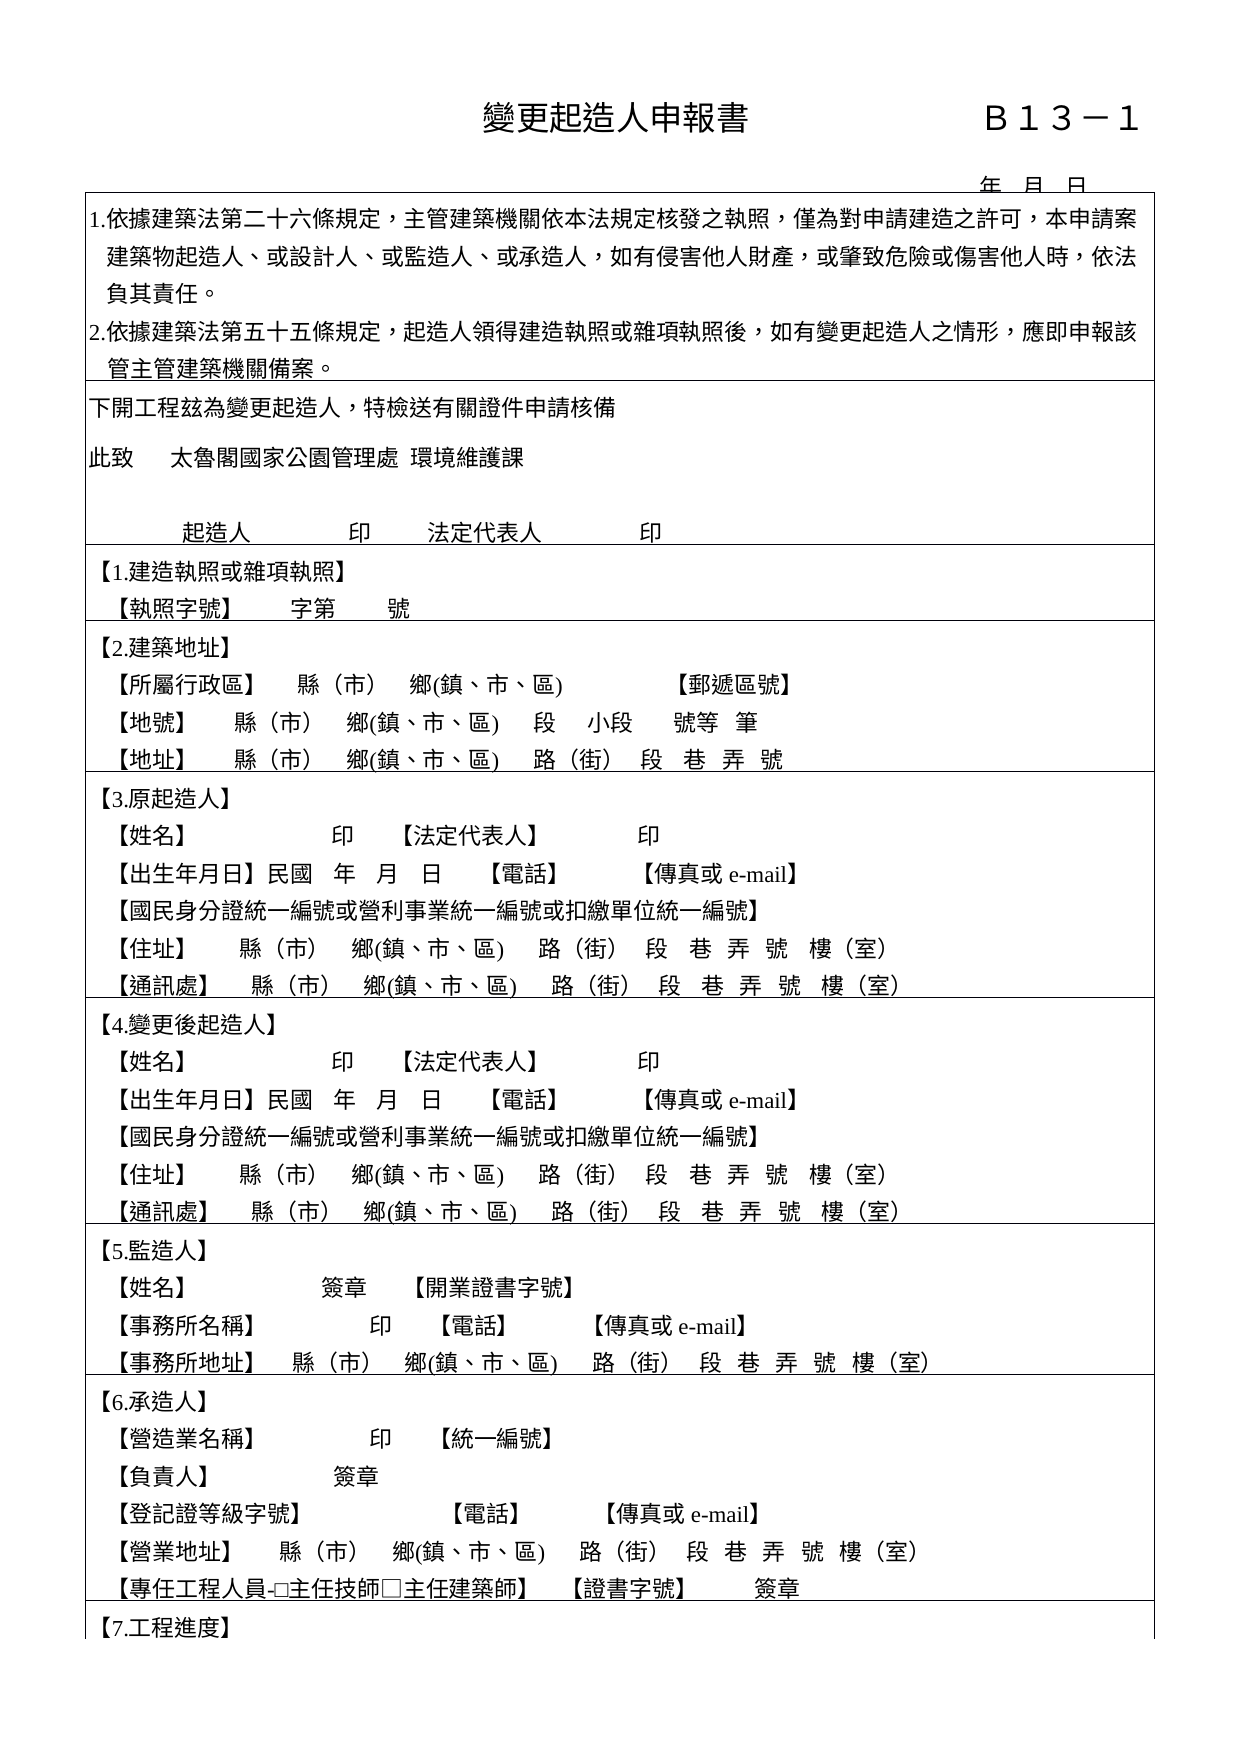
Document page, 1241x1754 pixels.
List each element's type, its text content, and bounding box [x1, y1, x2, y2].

table_cell 【3.原起造人】 【姓名】 印 【法定代表人】 印 【出生年月日】民國 年 月 日 【電話】 【傳真或e-mail】 【國民身分證統一編號或營利事業統一編號或扣繳單位統一編號】 【住址】 縣（市） 鄉(鎮、市、區) 路（街） 段 巷 弄 號 樓（室） 【通訊處】 縣（市） 鄉(鎮、市、區) 路（街） 段 巷 弄 號 樓（室） [86, 772, 1154, 997]
table_cell 【1.建造執照或雜項執照】 【執照字號】 字第 號 [86, 545, 1154, 620]
table_cell 1.依據建築法第二十六條規定，主管建築機關依本法規定核發之執照，僅為對申請建造之許可，本申請案建築物起造人、或設計人、或監造人、或承造人，如有侵害他人財產，或肇致危險或傷害他人時，依法負其責任。 2.依據建築法第五十五條規定，起造人領得建造執照或雜項執照後，如有變更起造人之情形，應即申報該管主管建築機關備案。 [86, 193, 1154, 380]
table_header Ｂ１３－１ [976, 92, 1154, 169]
table_cell 【4.變更後起造人】 【姓名】 印 【法定代表人】 印 【出生年月日】民國 年 月 日 【電話】 【傳真或e-mail】 【國民身分證統一編號或營利事業統一編號或扣繳單位統一編號】 【住址】 縣（市） 鄉(鎮、市、區) 路（街） 段 巷 弄 號 樓（室） 【通訊處】 縣（市） 鄉(鎮、市、區) 路（街） 段 巷 弄 號 樓（室） [86, 998, 1154, 1223]
table_cell 【2.建築地址】 【所屬行政區】 縣（市） 鄉(鎮、市、區) 【郵遞區號】 【地號】 縣（市） 鄉(鎮、市、區) 段 小段 號等 筆 【地址】 縣（市） 鄉(鎮、市、區) 路（街） 段 巷 弄 號 [86, 621, 1154, 771]
table_cell 【6.承造人】 【營造業名稱】 印 【統一編號】 【負責人】 簽章 【登記證等級字號】 【電話】 【傳真或e-mail】 【營業地址】 縣（市） 鄉(鎮、市、區) 路（街） 段 巷 弄 號 樓（室） 【專任工程人員-□主任技師□主任建築師】 【證書字號】 簽章 [86, 1375, 1154, 1600]
table_cell 【5.監造人】 【姓名】 簽章 【開業證書字號】 【事務所名稱】 印 【電話】 【傳真或e-mail】 【事務所地址】 縣（市） 鄉(鎮、市、區) 路（街） 段 巷 弄 號 樓（室） [86, 1224, 1154, 1374]
table_cell 年 月 日 [976, 169, 1154, 192]
table_header 變更起造人申報書 [85, 92, 976, 192]
table_cell 【7.工程進度】 [86, 1601, 1154, 1639]
table_cell 下開工程玆為變更起造人，特檢送有關證件申請核備 此致 太魯閣國家公園管理處 環境維護課 起造人 印 法定代表人 印 [86, 381, 1154, 544]
